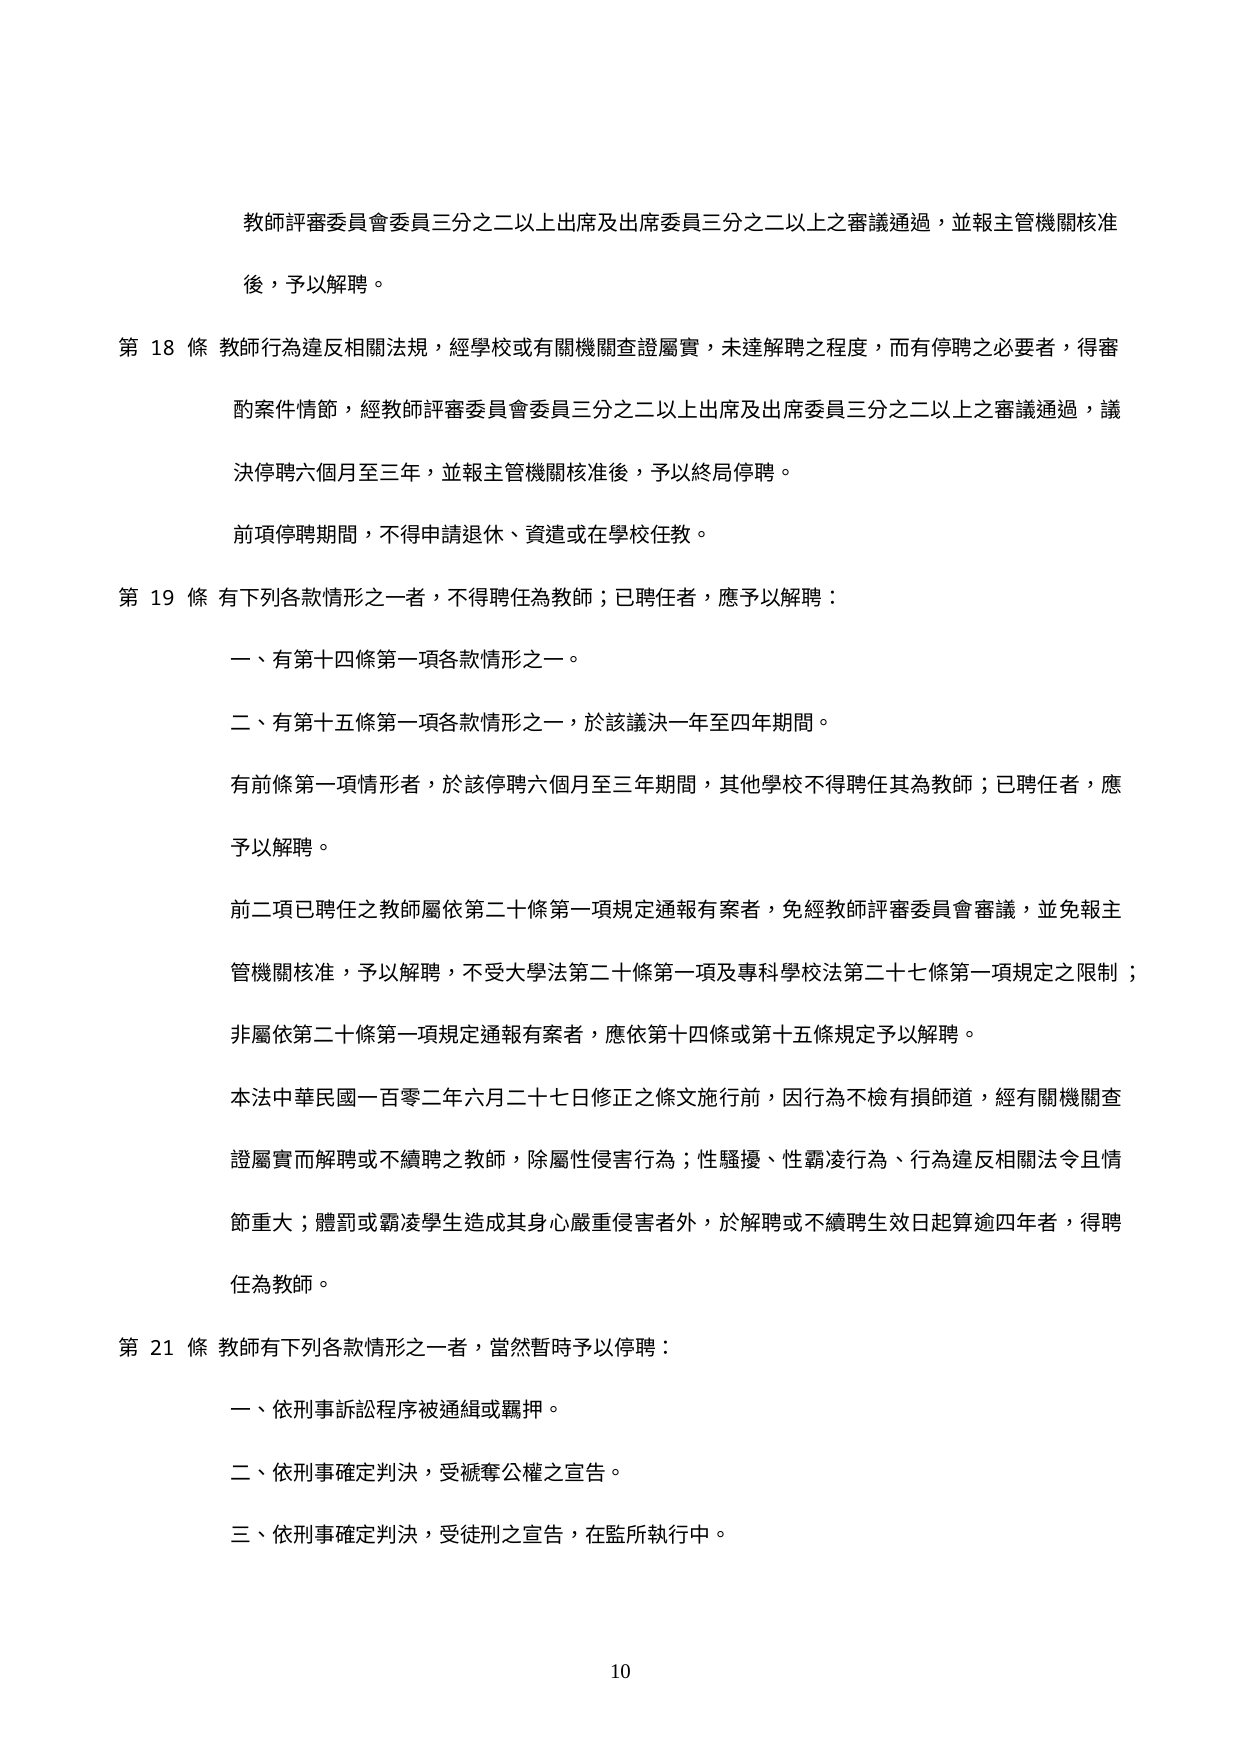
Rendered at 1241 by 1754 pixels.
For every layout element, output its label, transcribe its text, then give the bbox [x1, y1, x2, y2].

text 前二項已聘任之教師屬依第二十條第一項規定通報有案者，免經教師評審委員會審議，並免報主管機關核准，予以解聘，不受大學法第二十條第一項及專科學校法第二十七條第一項規定之限制；非屬依第二十條第一項規定通報有案者，應依第十四條或第十五條規定予以解聘。 [230, 867, 1122, 1055]
text 第 18 條 教師行為違反相關法規，經學校或有關機關查證屬實，未達解聘之程度，而有停聘之必要者，得審酌案件情節，經教師評審委員會委員三分之二以上出席及出席委員三分之二以上之審議通過，議決停聘六個月至三年，並報主管機關核准後，予以終局停聘。 [118, 305, 1122, 492]
text 教師評審委員會委員三分之二以上出席及出席委員三分之二以上之審議通過，並報主管機關核准後，予以解聘。 [243, 180, 1122, 305]
text 一、依刑事訴訟程序被通緝或羈押。 [118, 1367, 1122, 1430]
text 第 19 條 有下列各款情形之一者，不得聘任為教師；已聘任者，應予以解聘： [118, 555, 1122, 617]
text 一、有第十四條第一項各款情形之一。 [118, 617, 1122, 680]
text 有前條第一項情形者，於該停聘六個月至三年期間，其他學校不得聘任其為教師；已聘任者，應予以解聘。 [230, 742, 1122, 867]
text 本法中華民國一百零二年六月二十七日修正之條文施行前，因行為不檢有損師道，經有關機關查證屬實而解聘或不續聘之教師，除屬性侵害行為；性騷擾、性霸凌行為、行為違反相關法令且情節重大；體罰或霸凌學生造成其身心嚴重侵害者外，於解聘或不續聘生效日起算逾四年者，得聘任為教師。 [230, 1055, 1122, 1305]
text 第 21 條 教師有下列各款情形之一者，當然暫時予以停聘： [118, 1305, 1122, 1367]
text 二、有第十五條第一項各款情形之一，於該議決一年至四年期間。 [118, 680, 1122, 742]
text 二、依刑事確定判決，受褫奪公權之宣告。 [118, 1430, 1122, 1492]
text 三、依刑事確定判決，受徒刑之宣告，在監所執行中。 [118, 1492, 1122, 1555]
text 前項停聘期間，不得申請退休、資遣或在學校任教。 [118, 492, 1122, 555]
